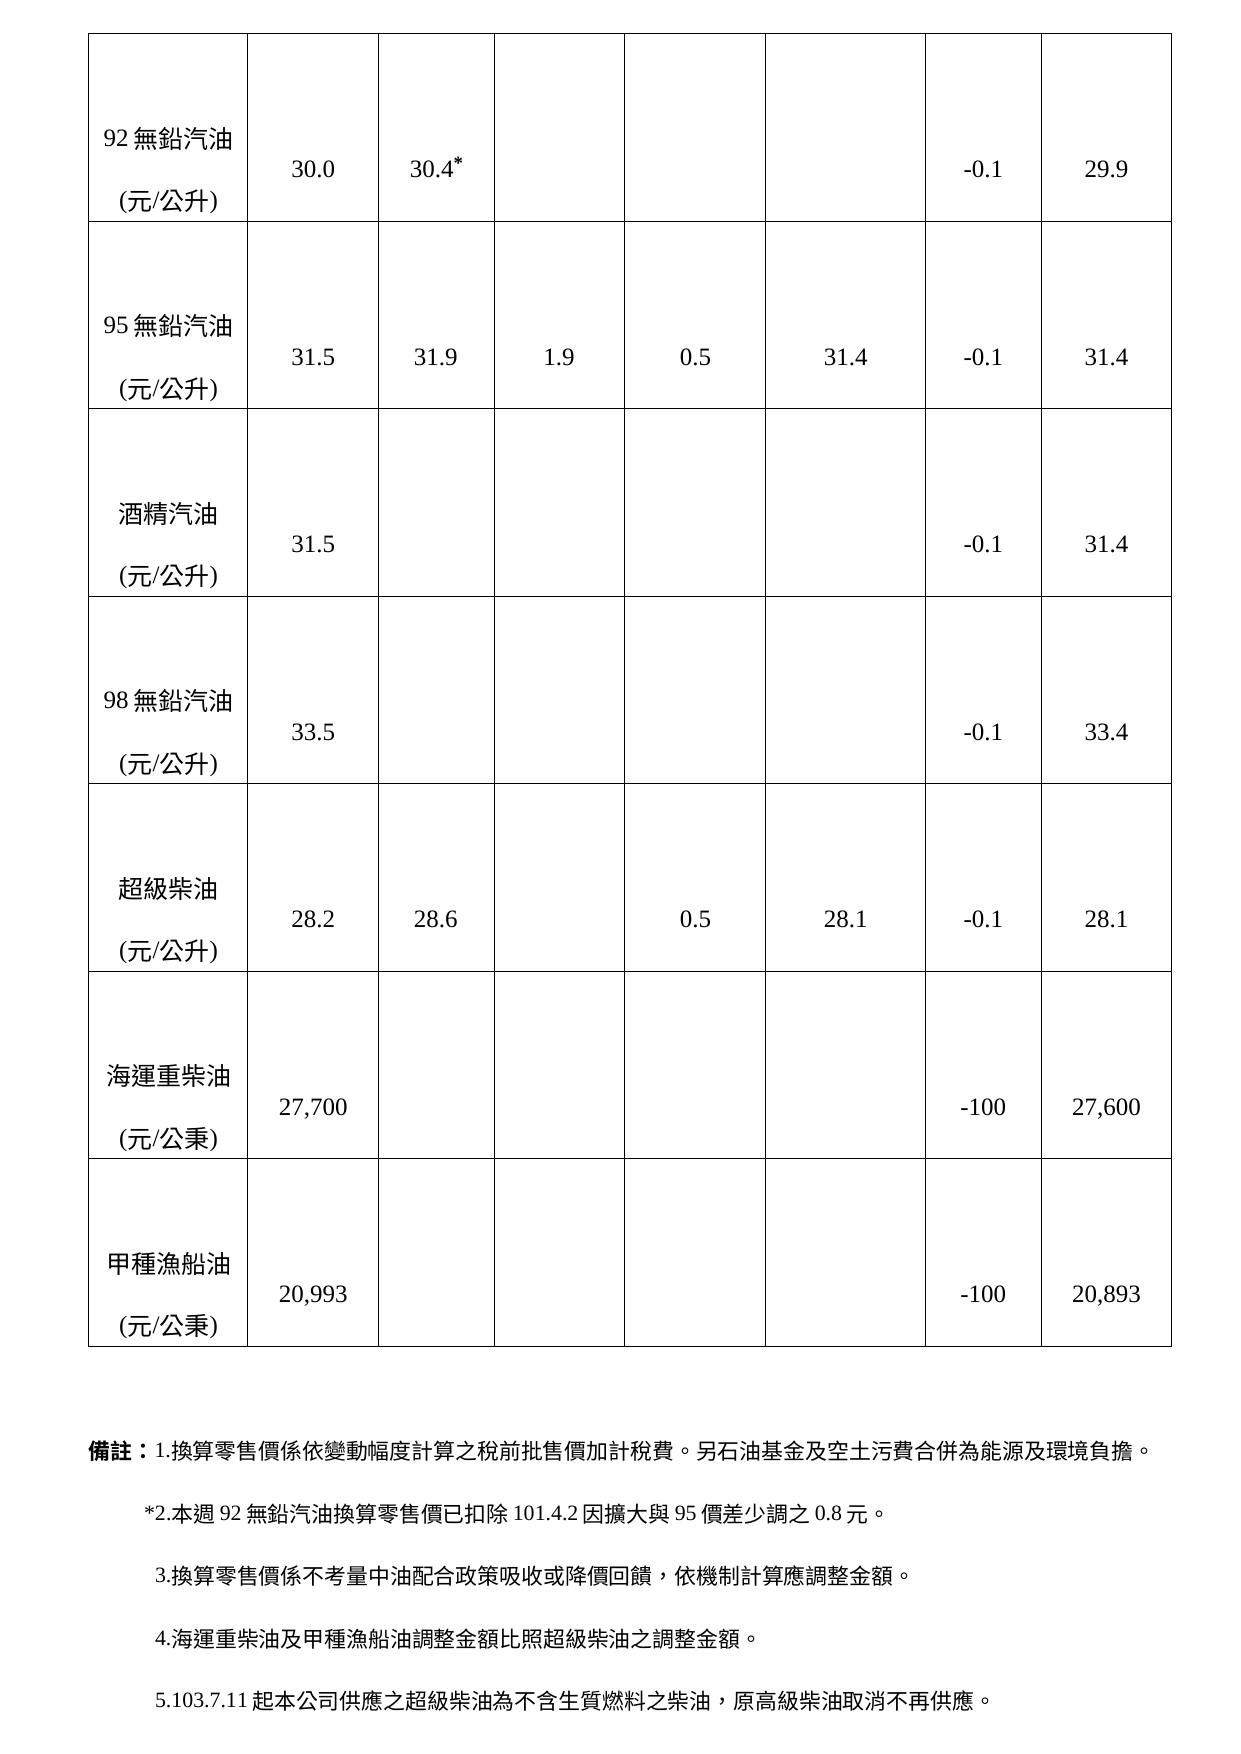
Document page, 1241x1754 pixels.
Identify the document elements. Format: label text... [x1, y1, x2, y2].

table_cell [495, 784, 624, 971]
table_cell 98無鉛汽油(元/公升) [89, 597, 247, 783]
table_cell [379, 1159, 494, 1346]
text *2.本週92無鉛汽油換算零售價已扣除101.4.2因擴大與95價差少調之0.8元。 [125, 1471, 1171, 1533]
table_cell -0.1 [926, 222, 1041, 408]
table_cell 28.2 [248, 784, 378, 971]
table_cell -0.1 [926, 409, 1041, 596]
table_cell 27,700 [248, 972, 378, 1158]
table_cell 31.4 [766, 222, 925, 408]
table_cell 海運重柴油(元/公秉) [89, 972, 247, 1158]
table_cell -100 [926, 972, 1041, 1158]
table_cell [495, 34, 624, 221]
table_cell [495, 1159, 624, 1346]
table_cell [625, 34, 765, 221]
table_cell -0.1 [926, 34, 1041, 221]
table_cell 酒精汽油 (元/公升) [89, 409, 247, 596]
table_cell 20,993 [248, 1159, 378, 1346]
table_cell 27,600 [1042, 972, 1171, 1158]
table_cell [625, 597, 765, 783]
table_cell 28.1 [1042, 784, 1171, 971]
table_cell [495, 597, 624, 783]
table_cell [625, 409, 765, 596]
table_cell 28.1 [766, 784, 925, 971]
table_cell 33.4 [1042, 597, 1171, 783]
table_cell 超級柴油 (元/公升) [89, 784, 247, 971]
table_cell [766, 409, 925, 596]
table_cell 31.4 [1042, 222, 1171, 408]
table_cell 31.9 [379, 222, 494, 408]
table_cell [625, 972, 765, 1158]
table_cell 33.5 [248, 597, 378, 783]
table_cell 31.5 [248, 222, 378, 408]
table_cell [766, 597, 925, 783]
table_cell 28.6 [379, 784, 494, 971]
table_cell [495, 972, 624, 1158]
text 3.換算零售價係不考量中油配合政策吸收或降價回饋，依機制計算應調整金額。 [155, 1533, 1171, 1596]
table_cell -0.1 [926, 597, 1041, 783]
table_cell 20,893 [1042, 1159, 1171, 1346]
table_cell [766, 972, 925, 1158]
table_cell 1.9 [495, 222, 624, 408]
table_cell 30.0 [248, 34, 378, 221]
table_cell [495, 409, 624, 596]
table_cell [625, 1159, 765, 1346]
table_cell [766, 34, 925, 221]
table_cell 29.9 [1042, 34, 1171, 221]
table_cell [379, 409, 494, 596]
table_cell -0.1 [926, 784, 1041, 971]
text 4.海運重柴油及甲種漁船油調整金額比照超級柴油之調整金額。 [155, 1596, 1171, 1658]
table_cell -100 [926, 1159, 1041, 1346]
table_cell 95無鉛汽油(元/公升) [89, 222, 247, 408]
table_cell 92無鉛汽油(元/公升) [89, 34, 247, 221]
text 5.103.7.11起本公司供應之超級柴油為不含生質燃料之柴油，原高級柴油取消不再供應。 [155, 1658, 1171, 1721]
text 備註：1.換算零售價係依變動幅度計算之稅前批售價加計稅費。另石油基金及空土污費合併為能源及環境負擔。 [89, 1408, 1171, 1471]
table_cell 0.5 [625, 784, 765, 971]
table_cell [379, 972, 494, 1158]
table_cell 31.5 [248, 409, 378, 596]
table_cell 30.4* [379, 34, 494, 221]
table_cell 0.5 [625, 222, 765, 408]
table_cell [379, 597, 494, 783]
table_cell 甲種漁船油(元/公秉) [89, 1159, 247, 1346]
table_cell 31.4 [1042, 409, 1171, 596]
table_cell [766, 1159, 925, 1346]
